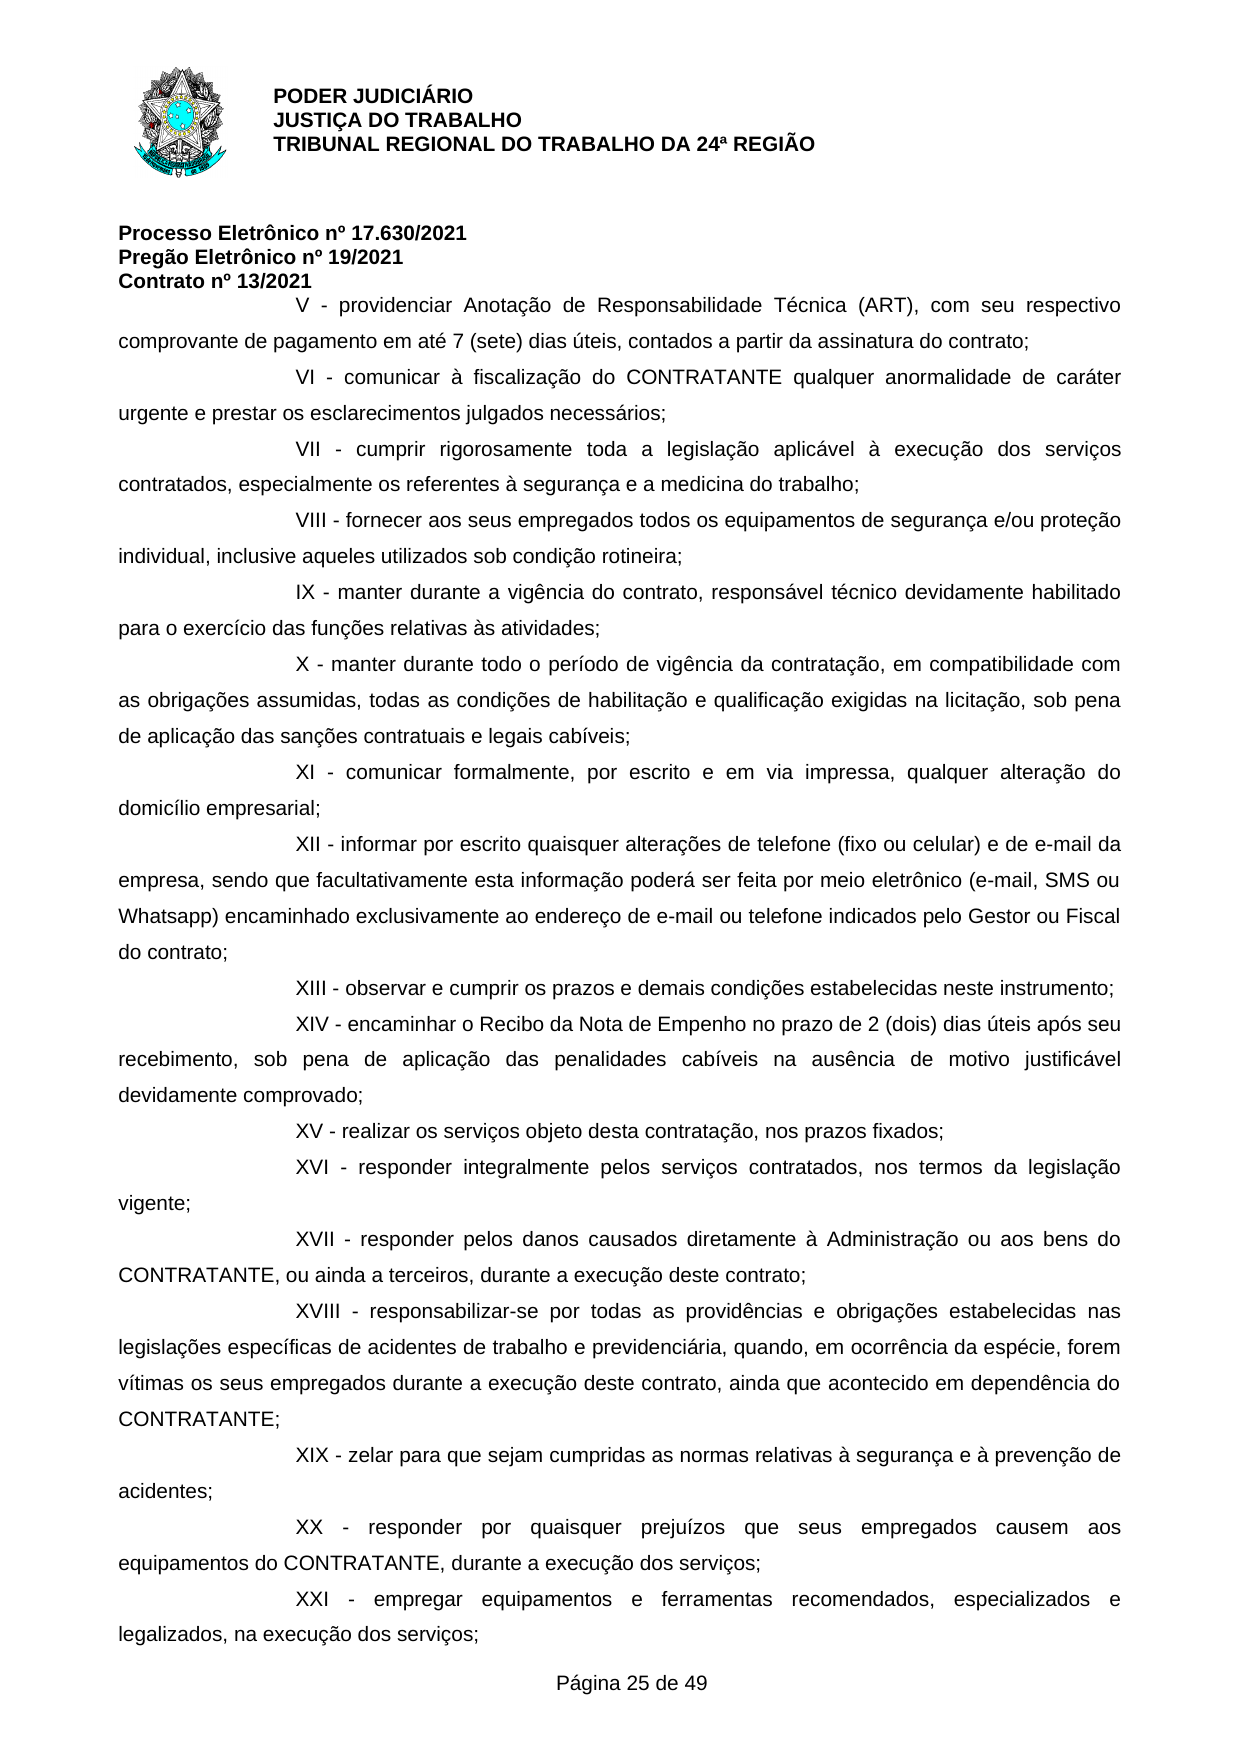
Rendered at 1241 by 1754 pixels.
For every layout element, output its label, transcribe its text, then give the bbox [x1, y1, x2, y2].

picture [133, 66, 228, 178]
text XVIII - responsabilizar-se por todas as providências e obrigações estabelecidas nas legislações específicas de acidentes de trabalho e previdenciária, quando, em ocorrência da espécie, forem vítimas os seus empregados durante a execução deste contrato, ainda que acontecido em dependência do CONTRATANTE; [118, 1299, 1122, 1431]
text XIV - encaminhar o Recibo da Nota de Empenho no prazo de 2 (dois) dias úteis após seu recebimento, sob pena de aplicação das penalidades cabíveis na ausência de motivo justificável devidamente comprovado; [118, 1011, 1122, 1107]
text VIII - fornecer aos seus empregados todos os equipamentos de segurança e/ou proteção individual, inclusive aqueles utilizados sob condição rotineira; [118, 508, 1122, 568]
text XII - informar por escrito quaisquer alterações de telefone (fixo ou celular) e de e-mail da empresa, sendo que facultativamente esta informação poderá ser feita por meio eletrônico (e-mail, SMS ou Whatsapp) encaminhado exclusivamente ao endereço de e-mail ou telefone indicados pelo Gestor ou Fiscal do contrato; [118, 832, 1122, 963]
text XXI - empregar equipamentos e ferramentas recomendados, especializados e legalizados, na execução dos serviços; [118, 1586, 1122, 1646]
text IX - manter durante a vigência do contrato, responsável técnico devidamente habilitado para o exercício das funções relativas às atividades; [118, 580, 1122, 640]
text XVI - responder integralmente pelos serviços contratados, nos termos da legislação vigente; [118, 1155, 1122, 1215]
text XV - realizar os serviços objeto desta contratação, nos prazos fixados; [118, 1119, 1122, 1143]
text XX - responder por quaisquer prejuízos que seus empregados causem aos equipamentos do CONTRATANTE, durante a execução dos serviços; [118, 1514, 1122, 1574]
text XIII - observar e cumprir os prazos e demais condições estabelecidas neste instrumento; [118, 975, 1122, 999]
text XVII - responder pelos danos causados diretamente à Administração ou aos bens do CONTRATANTE, ou ainda a terceiros, durante a execução deste contrato; [118, 1227, 1122, 1287]
text V - providenciar Anotação de Responsabilidade Técnica (ART), com seu respectivo comprovante de pagamento em até 7 (sete) dias úteis, contados a partir da assinatura do contrato; [118, 293, 1122, 352]
text XIX - zelar para que sejam cumpridas as normas relativas à segurança e à prevenção de acidentes; [118, 1443, 1122, 1502]
text VII - cumprir rigorosamente toda a legislação aplicável à execução dos serviços contratados, especialmente os referentes à segurança e a medicina do trabalho; [118, 436, 1122, 496]
text XI - comunicar formalmente, por escrito e em via impressa, qualquer alteração do domicílio empresarial; [118, 760, 1122, 820]
text X - manter durante todo o período de vigência da contratação, em compatibilidade com as obrigações assumidas, todas as condições de habilitação e qualificação exigidas na licitação, sob pena de aplicação das sanções contratuais e legais cabíveis; [118, 652, 1122, 748]
text VI - comunicar à fiscalização do CONTRATANTE qualquer anormalidade de caráter urgente e prestar os esclarecimentos julgados necessários; [118, 364, 1122, 424]
